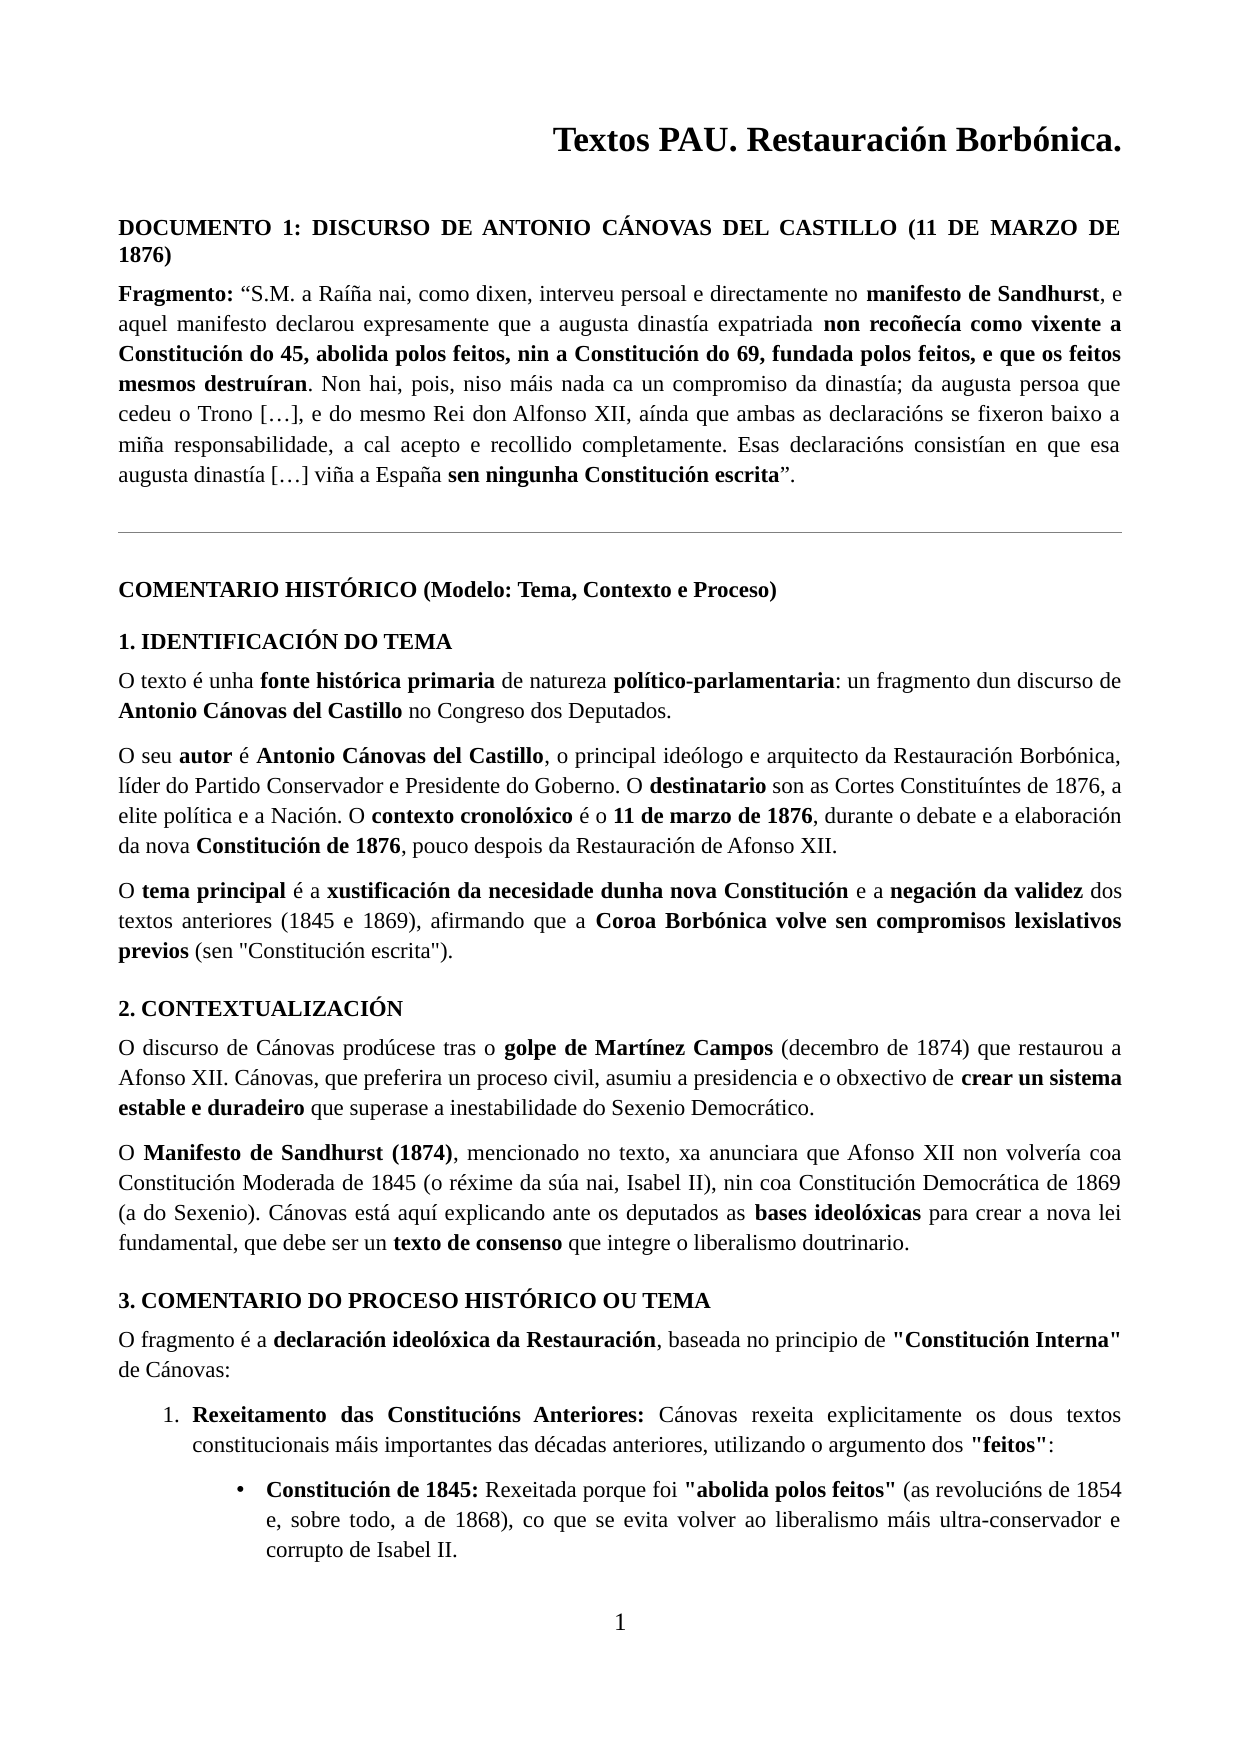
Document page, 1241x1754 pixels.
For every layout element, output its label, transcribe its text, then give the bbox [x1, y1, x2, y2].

subtitle 3. COMENTARIO DO PROCESO HISTÓRICO OU TEMA [118, 1287, 1122, 1313]
text O seu autor é Antonio Cánovas del Castillo, o principal ideólogo e arquitecto da Restauración Borbónica, líder do Partido Conservador e Presidente do Goberno. O destinatario son as Cortes Constituíntes de 1876, a elite política e a Nación. O contexto cronolóxico é o 11 de marzo de 1876, durante o debate e a elaboración da nova Constitución de 1876, pouco despois da Restauración de Afonso XII. [118, 742, 1122, 859]
subtitle 2. CONTEXTUALIZACIÓN [118, 995, 1122, 1021]
subtitle COMENTARIO HISTÓRICO (Modelo: Tema, Contexto e Proceso) [118, 576, 1122, 603]
list Constitución de 1845: Rexeitada porque foi "abolida polos feitos" (as revolucións de 1854 e, sobre todo, a de 1868), co que se evita volver ao liberalismo máis ultra-conservador e corrupto de Isabel II. [236, 1476, 1122, 1562]
text O texto é unha fonte histórica primaria de natureza político-parlamentaria: un fragmento dun discurso de Antonio Cánovas del Castillo no Congreso dos Deputados. [118, 667, 1122, 723]
list Rexeitamento das Constitucións Anteriores: Cánovas rexeita explicitamente os dous textos constitucionais máis importantes das décadas anteriores, utilizando o argumento dos "feitos": [162, 1401, 1122, 1457]
text O fragmento é a declaración ideolóxica da Restauración, baseada no principio de "Constitución Interna" de Cánovas: [118, 1326, 1122, 1382]
subtitle DOCUMENTO 1: DISCURSO DE ANTONIO CÁNOVAS DEL CASTILLO (11 DE MARZO DE 1876) [118, 214, 1122, 267]
text O Manifesto de Sandhurst (1874), mencionado no texto, xa anunciara que Afonso XII non volvería coa Constitución Moderada de 1845 (o réxime da súa nai, Isabel II), nin coa Constitución Democrática de 1869 (a do Sexenio). Cánovas está aquí explicando ante os deputados as bases ideolóxicas para crear a nova lei fundamental, que debe ser un texto de consenso que integre o liberalismo doutrinario. [118, 1139, 1122, 1256]
text O discurso de Cánovas prodúcese tras o golpe de Martínez Campos (decembro de 1874) que restaurou a Afonso XII. Cánovas, que preferira un proceso civil, asumiu a presidencia e o obxectivo de crear un sistema estable e duradeiro que superase a inestabilidade do Sexenio Democrático. [118, 1034, 1122, 1120]
text Textos PAU. Restauración Borbónica. [118, 118, 1122, 159]
subtitle 1. IDENTIFICACIÓN DO TEMA [118, 628, 1122, 654]
text O tema principal é a xustificación da necesidade dunha nova Constitución e a negación da validez dos textos anteriores (1845 e 1869), afirmando que a Coroa Borbónica volve sen compromisos lexislativos previos (sen "Constitución escrita"). [118, 877, 1122, 964]
text Fragmento: “S.M. a Raíña nai, como dixen, interveu persoal e directamente no manifesto de Sandhurst, e aquel manifesto declarou expresamente que a augusta dinastía expatriada non recoñecía como vixente a Constitución do 45, abolida polos feitos, nin a Constitución do 69, fundada polos feitos, e que os feitos mesmos destruíran. Non hai, pois, niso máis nada ca un compromiso da dinastía; da augusta persoa que cedeu o Trono […], e do mesmo Rei don Alfonso XII, aínda que ambas as declaracións se fixeron baixo a miña responsabilidade, a cal acepto e recollido completamente. Esas declaracións consistían en que esa augusta dinastía […] viña a España sen ningunha Constitución escrita”. [118, 279, 1122, 487]
